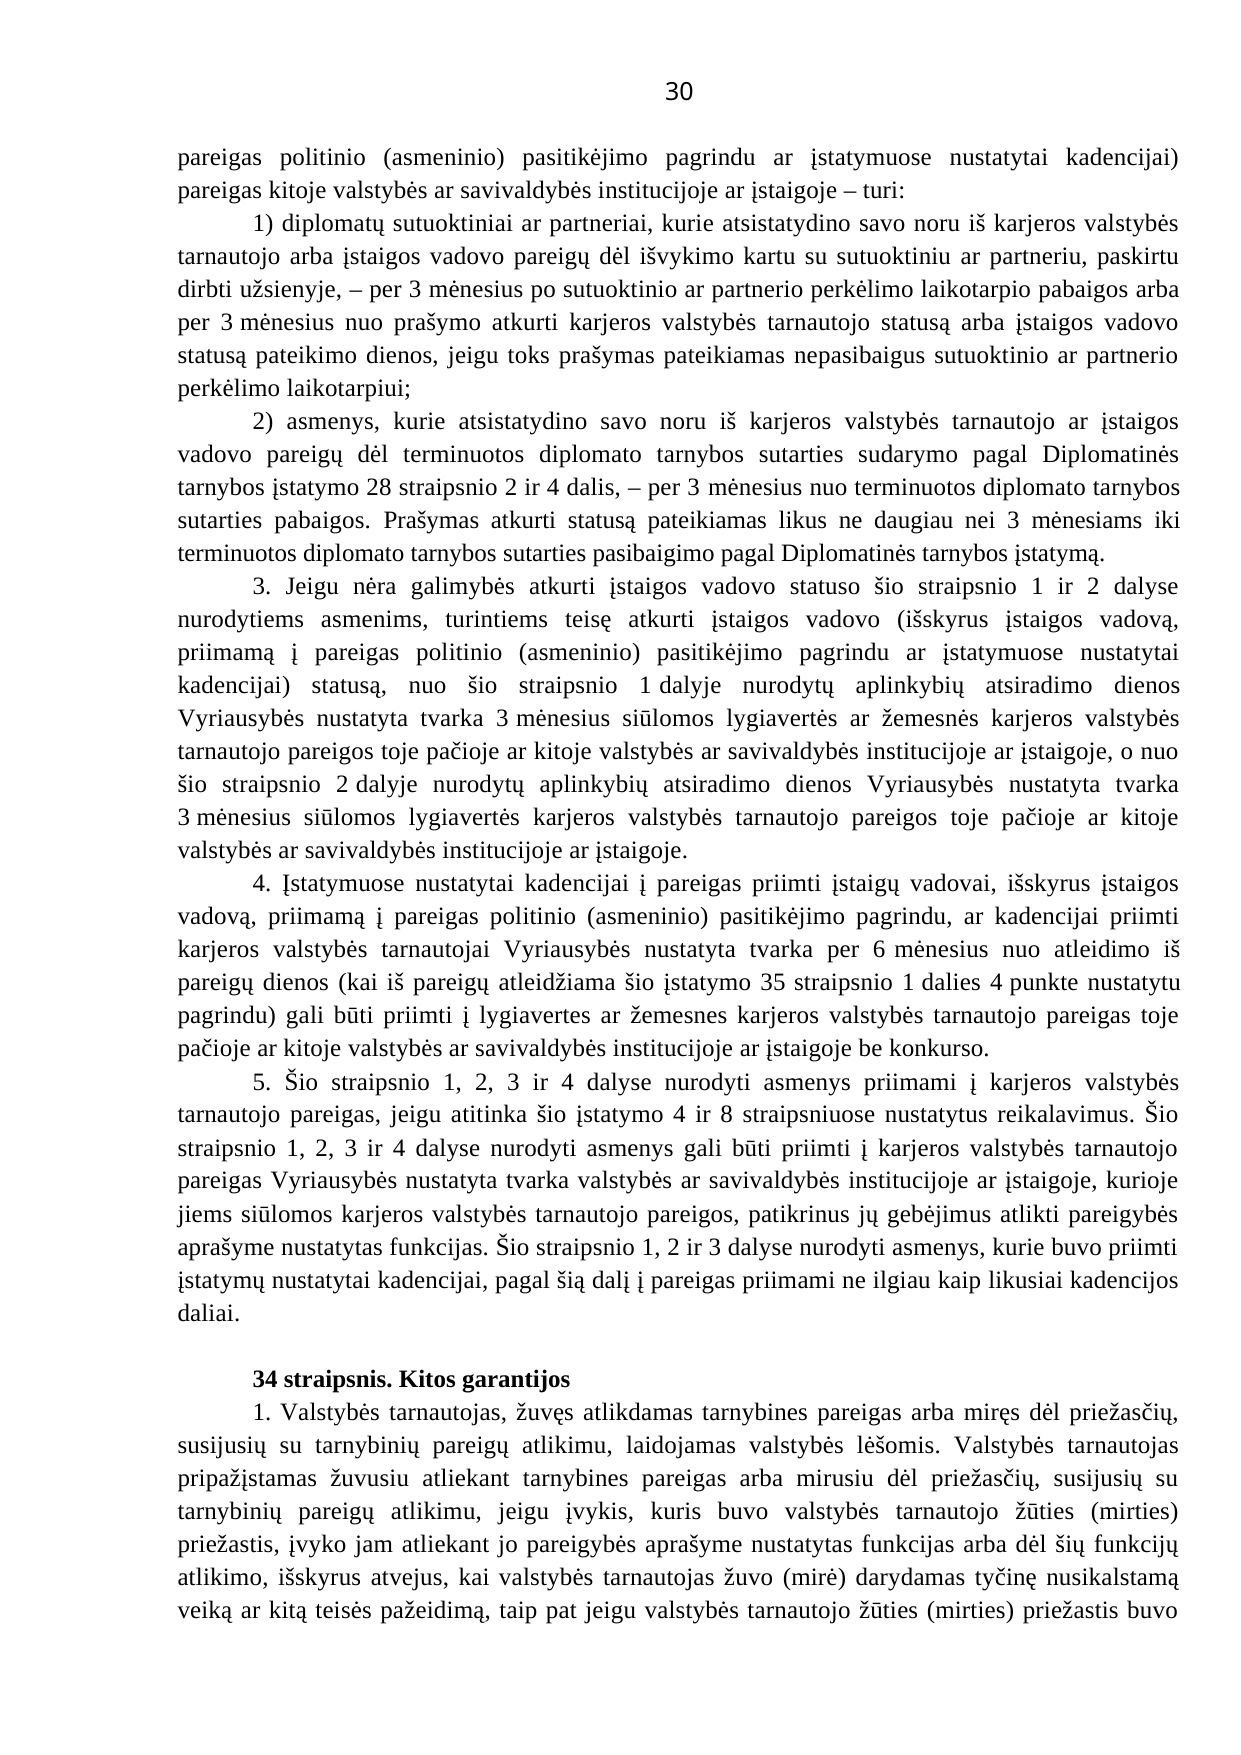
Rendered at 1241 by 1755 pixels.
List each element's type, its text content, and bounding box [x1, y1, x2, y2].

text 4. Įstatymuose nustatytai kadencijai į pareigas priimti įstaigų vadovai, išskyrus įstaigos vadovą, priimamą į pareigas politinio (asmeninio) pasitikėjimo pagrindu, ar kadencijai priimti karjeros valstybės tarnautojai Vyriausybės nustatyta tvarka per 6 mėnesius nuo atleidimo iš pareigų dienos (kai iš pareigų atleidžiama šio įstatymo 35 straipsnio 1 dalies 4 punkte nustatytu pagrindu) gali būti priimti į lygiavertes ar žemesnes karjeros valstybės tarnautojo pareigas toje pačioje ar kitoje valstybės ar savivaldybės institucijoje ar įstaigoje be konkurso. [177, 868, 1181, 1062]
text 1) diplomatų sutuoktiniai ar partneriai, kurie atsistatydino savo noru iš karjeros valstybės tarnautojo arba įstaigos vadovo pareigų dėl išvykimo kartu su sutuoktiniu ar partneriu, paskirtu dirbti užsienyje, – per 3 mėnesius po sutuoktinio ar partnerio perkėlimo laikotarpio pabaigos arba per 3 mėnesius nuo prašymo atkurti karjeros valstybės tarnautojo statusą arba įstaigos vadovo statusą pateikimo dienos, jeigu toks prašymas pateikiamas nepasibaigus sutuoktinio ar partnerio perkėlimo laikotarpiui; [177, 208, 1181, 402]
text 3. Jeigu nėra galimybės atkurti įstaigos vadovo statuso šio straipsnio 1 ir 2 dalyse nurodytiems asmenims, turintiems teisę atkurti įstaigos vadovo (išskyrus įstaigos vadovą, priimamą į pareigas politinio (asmeninio) pasitikėjimo pagrindu ar įstatymuose nustatytai kadencijai) statusą, nuo šio straipsnio 1 dalyje nurodytų aplinkybių atsiradimo dienos Vyriausybės nustatyta tvarka 3 mėnesius siūlomos lygiavertės ar žemesnės karjeros valstybės tarnautojo pareigos toje pačioje ar kitoje valstybės ar savivaldybės institucijoje ar įstaigoje, o nuo šio straipsnio 2 dalyje nurodytų aplinkybių atsiradimo dienos Vyriausybės nustatyta tvarka 3 mėnesius siūlomos lygiavertės karjeros valstybės tarnautojo pareigos toje pačioje ar kitoje valstybės ar savivaldybės institucijoje ar įstaigoje. [177, 571, 1181, 864]
text pareigas politinio (asmeninio) pasitikėjimo pagrindu ar įstatymuose nustatytai kadencijai) pareigas kitoje valstybės ar savivaldybės institucijoje ar įstaigoje – turi: [177, 142, 1181, 204]
text 34 straipsnis. Kitos garantijos [177, 1364, 1181, 1392]
text 2) asmenys, kurie atsistatydino savo noru iš karjeros valstybės tarnautojo ar įstaigos vadovo pareigų dėl terminuotos diplomato tarnybos sutarties sudarymo pagal Diplomatinės tarnybos įstatymo 28 straipsnio 2 ir 4 dalis, – per 3 mėnesius nuo terminuotos diplomato tarnybos sutarties pabaigos. Prašymas atkurti statusą pateikiamas likus ne daugiau nei 3 mėnesiams iki terminuotos diplomato tarnybos sutarties pasibaigimo pagal Diplomatinės tarnybos įstatymą. [177, 406, 1181, 567]
text 5. Šio straipsnio 1, 2, 3 ir 4 dalyse nurodyti asmenys priimami į karjeros valstybės tarnautojo pareigas, jeigu atitinka šio įstatymo 4 ir 8 straipsniuose nustatytus reikalavimus. Šio straipsnio 1, 2, 3 ir 4 dalyse nurodyti asmenys gali būti priimti į karjeros valstybės tarnautojo pareigas Vyriausybės nustatyta tvarka valstybės ar savivaldybės institucijoje ar įstaigoje, kurioje jiems siūlomos karjeros valstybės tarnautojo pareigos, patikrinus jų gebėjimus atlikti pareigybės aprašyme nustatytas funkcijas. Šio straipsnio 1, 2 ir 3 dalyse nurodyti asmenys, kurie buvo priimti įstatymų nustatytai kadencijai, pagal šią dalį į pareigas priimami ne ilgiau kaip likusiai kadencijos daliai. [177, 1067, 1181, 1326]
text 1. Valstybės tarnautojas, žuvęs atlikdamas tarnybines pareigas arba miręs dėl priežasčių, susijusių su tarnybinių pareigų atlikimu, laidojamas valstybės lėšomis. Valstybės tarnautojas pripažįstamas žuvusiu atliekant tarnybines pareigas arba mirusiu dėl priežasčių, susijusių su tarnybinių pareigų atlikimu, jeigu įvykis, kuris buvo valstybės tarnautojo žūties (mirties) priežastis, įvyko jam atliekant jo pareigybės aprašyme nustatytas funkcijas arba dėl šių funkcijų atlikimo, išskyrus atvejus, kai valstybės tarnautojas žuvo (mirė) darydamas tyčinę nusikalstamą veiką ar kitą teisės pažeidimą, taip pat jeigu valstybės tarnautojo žūties (mirties) priežastis buvo [177, 1397, 1181, 1624]
